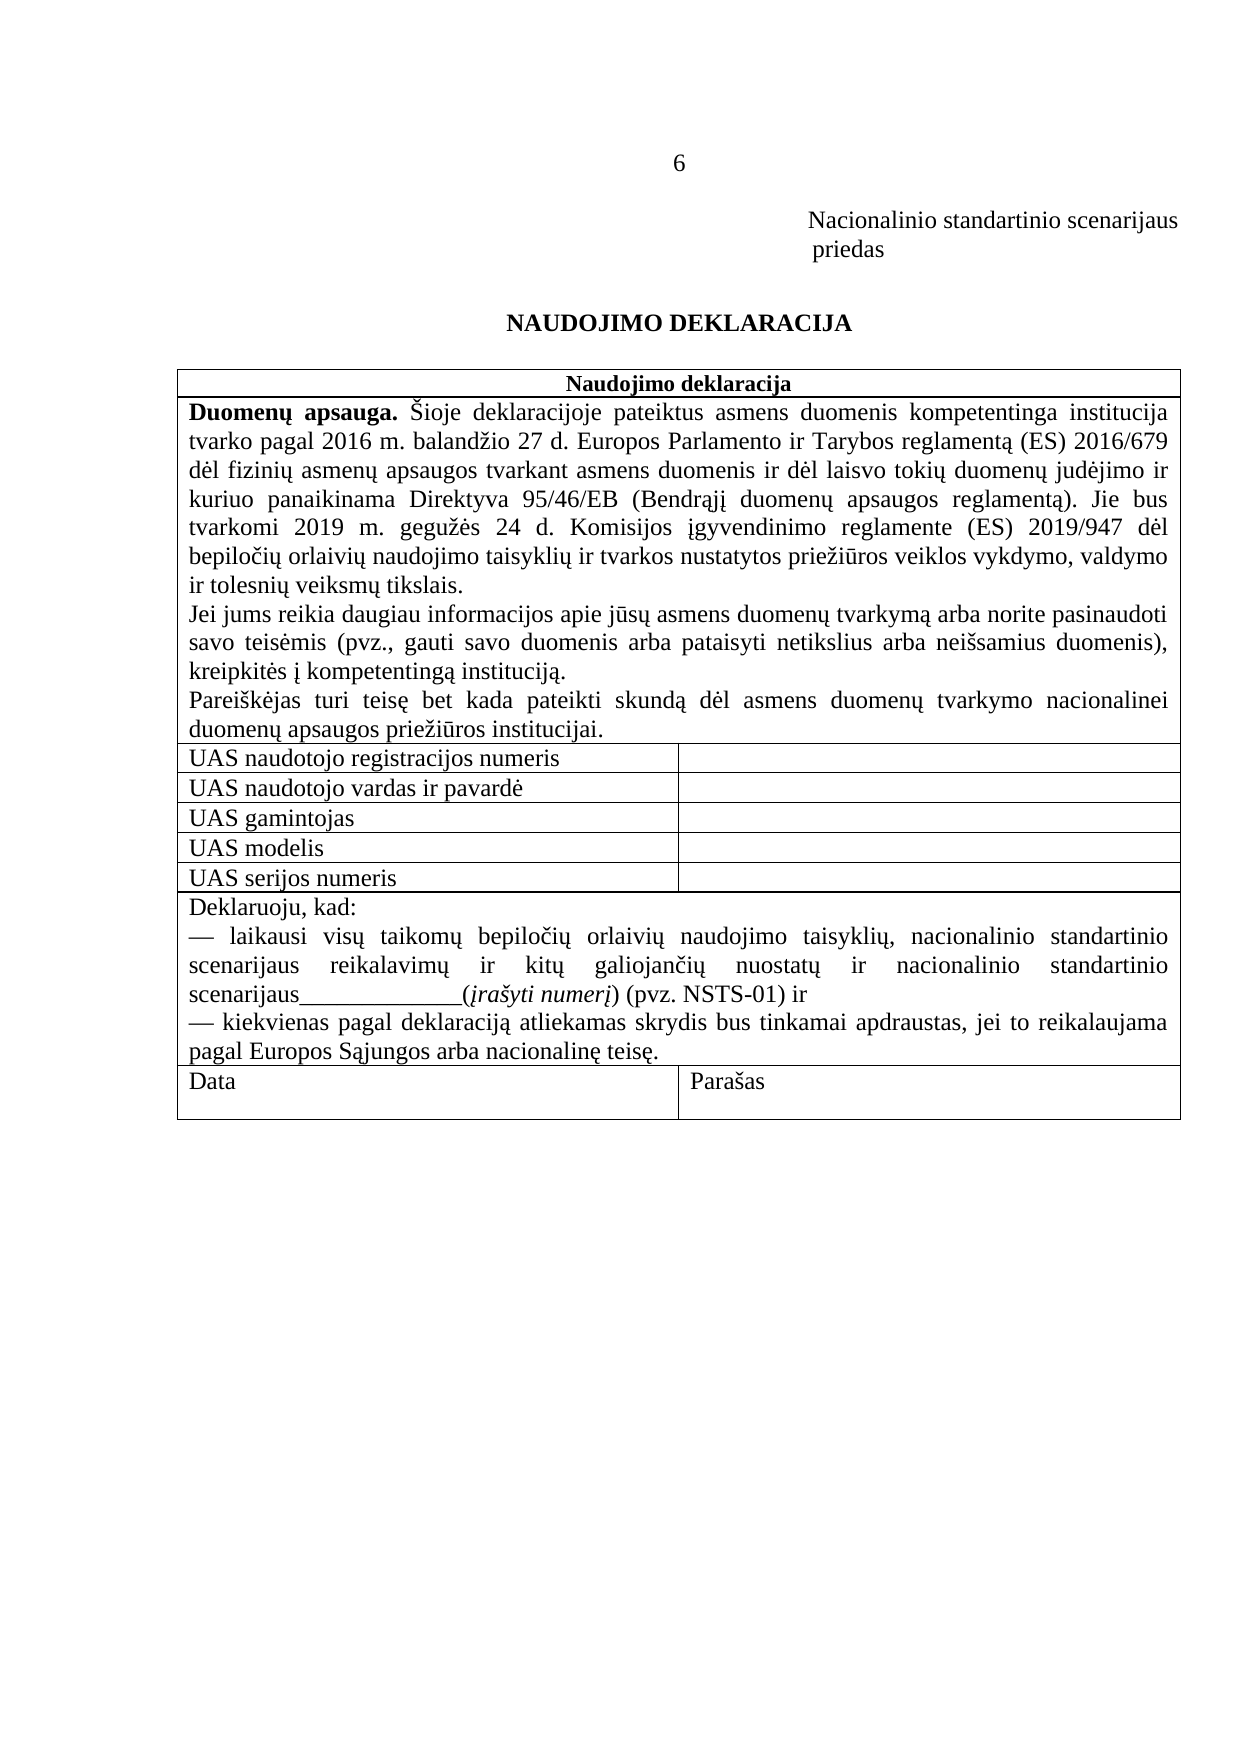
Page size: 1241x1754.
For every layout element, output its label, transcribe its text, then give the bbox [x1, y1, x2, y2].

table_cell UAS naudotojo vardas ir pavardė [178, 773, 678, 802]
table_cell [679, 803, 1180, 832]
table_cell UAS modelis [178, 833, 678, 862]
table_cell UAS serijos numeris [178, 863, 678, 891]
table_cell UAS naudotojo registracijos numeris [178, 744, 678, 772]
table_cell UAS gamintojas [178, 803, 678, 832]
table_cell Deklaruoju, kad: — laikausi visų taikomų bepiločių orlaivių naudojimo taisyklių, nacionalinio standartinio scenarijaus reikalavimų ir kitų galiojančių nuostatų ir nacionalinio standartinio scenarijaus_____________(įrašyti numerį) (pvz. NSTS-01) ir — kiekvienas pagal deklaraciją atliekamas skrydis bus tinkamai apdraustas, jei to reikalaujama pagal Europos Sąjungos arba nacionalinę teisę. [178, 893, 1180, 1065]
text priedas [709, 234, 1181, 263]
table_cell [679, 833, 1180, 862]
table_cell [679, 773, 1180, 802]
table_cell [679, 744, 1180, 772]
table_cell Duomenų apsauga. Šioje deklaracijoje pateiktus asmens duomenis kompetentinga institucija tvarko pagal 2016 m. balandžio 27 d. Europos Parlamento ir Tarybos reglamentą (ES) 2016/679 dėl fizinių asmenų apsaugos tvarkant asmens duomenis ir dėl laisvo tokių duomenų judėjimo ir kuriuo panaikinama Direktyva 95/46/EB (Bendrąjį duomenų apsaugos reglamentą). Jie bus tvarkomi 2019 m. gegužės 24 d. Komisijos įgyvendinimo reglamente (ES) 2019/947 dėl bepiločių orlaivių naudojimo taisyklių ir tvarkos nustatytos priežiūros veiklos vykdymo, valdymo ir tolesnių veiksmų tikslais. Jei jums reikia daugiau informacijos apie jūsų asmens duomenų tvarkymą arba norite pasinaudoti savo teisėmis (pvz., gauti savo duomenis arba pataisyti netikslius arba neišsamius duomenis), kreipkitės į kompetentingą instituciją. Pareiškėjas turi teisę bet kada pateikti skundą dėl asmens duomenų tvarkymo nacionalinei duomenų apsaugos priežiūros institucijai. [178, 398, 1180, 742]
table_header Naudojimo deklaracija [178, 370, 1180, 396]
text Nacionalinio standartinio scenarijaus [717, 205, 1181, 234]
text NAUDOJIMO DEKLARACIJA [177, 308, 1181, 336]
table_cell Data [178, 1066, 678, 1119]
table_cell [679, 863, 1180, 891]
table_cell Parašas [679, 1066, 1180, 1119]
